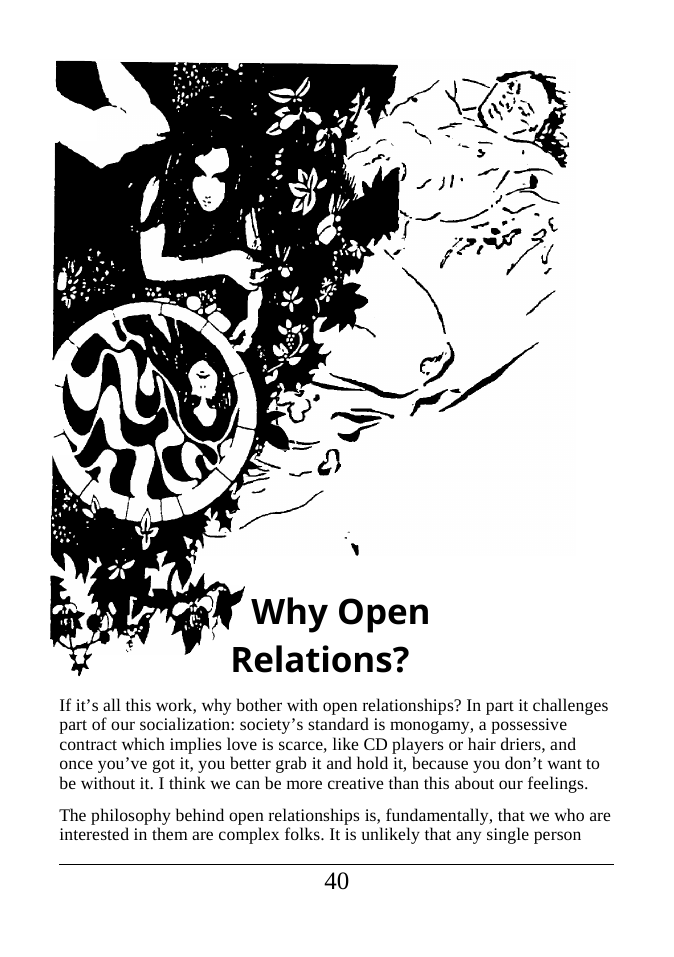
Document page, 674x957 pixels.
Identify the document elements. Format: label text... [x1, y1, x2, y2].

text If it’s all this work, why bother with open relationships? In part it challenges part of our socialization: society’s standard is monogamy, a possessive contract which implies love is scarce, like CD players or hair driers, and once you’ve got it, you better grab it and hold it, because you don’t want to be without it. I think we can be more creative than this about our feelings. [59, 696, 614, 793]
text The philosophy behind open relationships is, fundamentally, that we who are interested in them are complex folks. It is unlikely that any single person [59, 806, 614, 845]
picture [58, 59, 576, 679]
subtitle Why Open Relations? [59, 59, 614, 683]
